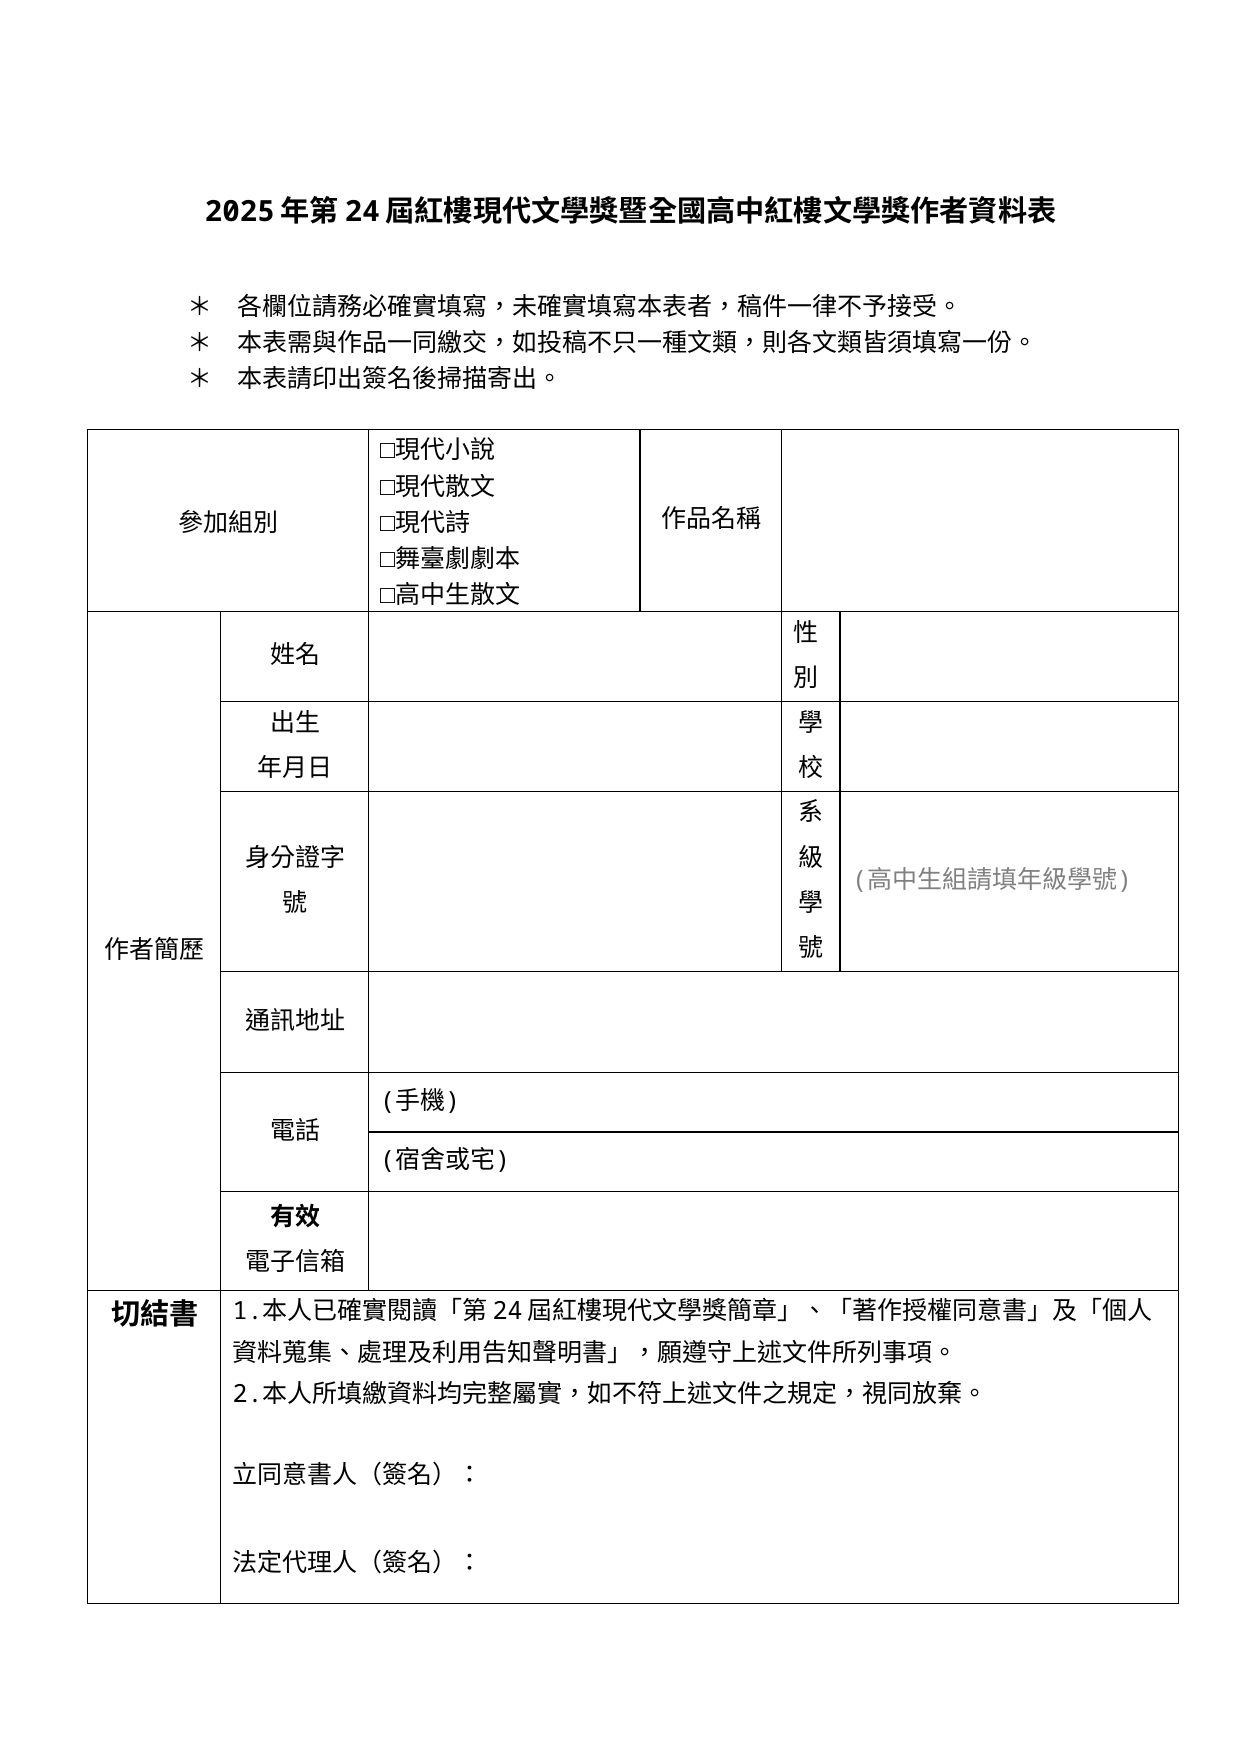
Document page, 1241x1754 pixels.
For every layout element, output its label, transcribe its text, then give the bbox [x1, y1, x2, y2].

table_header 作品名稱 [641, 430, 781, 611]
table_cell [841, 702, 1178, 791]
table_cell 姓名 [221, 612, 368, 701]
table_cell 有效 電子信箱 [221, 1192, 368, 1289]
table_cell 學校 [782, 702, 839, 791]
table_cell [369, 792, 781, 971]
list 各欄位請務必確實填寫，未確實填寫本表者，稿件一律不予接受。 [187, 286, 1053, 322]
table_cell [369, 612, 781, 701]
list 本表請印出簽名後掃描寄出。 [187, 359, 1053, 395]
table_cell [369, 1192, 1178, 1289]
table_cell 切結書 [88, 1291, 220, 1603]
table_cell 1.本人已確實閱讀「第24屆紅樓現代文學獎簡章」、「著作授權同意書」及「個人資料蒐集、處理及利用告知聲明書」，願遵守上述文件所列事項。 2.本人所填繳資料均完整屬實，如不符上述文件之規定，視同放棄。 立同意書人（簽名）： 法定代理人（簽名）： [221, 1291, 1178, 1603]
list 本表需與作品一同繳交，如投稿不只一種文類，則各文類皆須填寫一份。 [187, 322, 1053, 359]
table_cell (宿舍或宅) [369, 1133, 1178, 1191]
table_cell (手機) [369, 1073, 1178, 1131]
table_cell 作者簡歷 [88, 612, 220, 1289]
table_cell 通訊地址 [221, 972, 368, 1072]
table_cell 性別 [782, 612, 839, 701]
table_cell 出生 年月日 [221, 702, 368, 791]
table_header 參加組別 [88, 430, 368, 611]
table_cell 身分證字號 [221, 792, 368, 971]
table_header [782, 430, 1178, 611]
table_cell [369, 972, 1178, 1072]
text 2025年第24屆紅樓現代文學獎暨全國高中紅樓文學獎作者資料表 [187, 187, 1073, 230]
table_header □現代小說 □現代散文 □現代詩 □舞臺劇劇本 □高中生散文 [369, 430, 639, 611]
table_cell 系級 學號 [782, 792, 839, 971]
table_cell [369, 702, 781, 791]
table_cell (高中生組請填年級學號) [841, 792, 1178, 971]
table_cell 電話 [221, 1073, 368, 1191]
table_cell [841, 612, 1178, 701]
